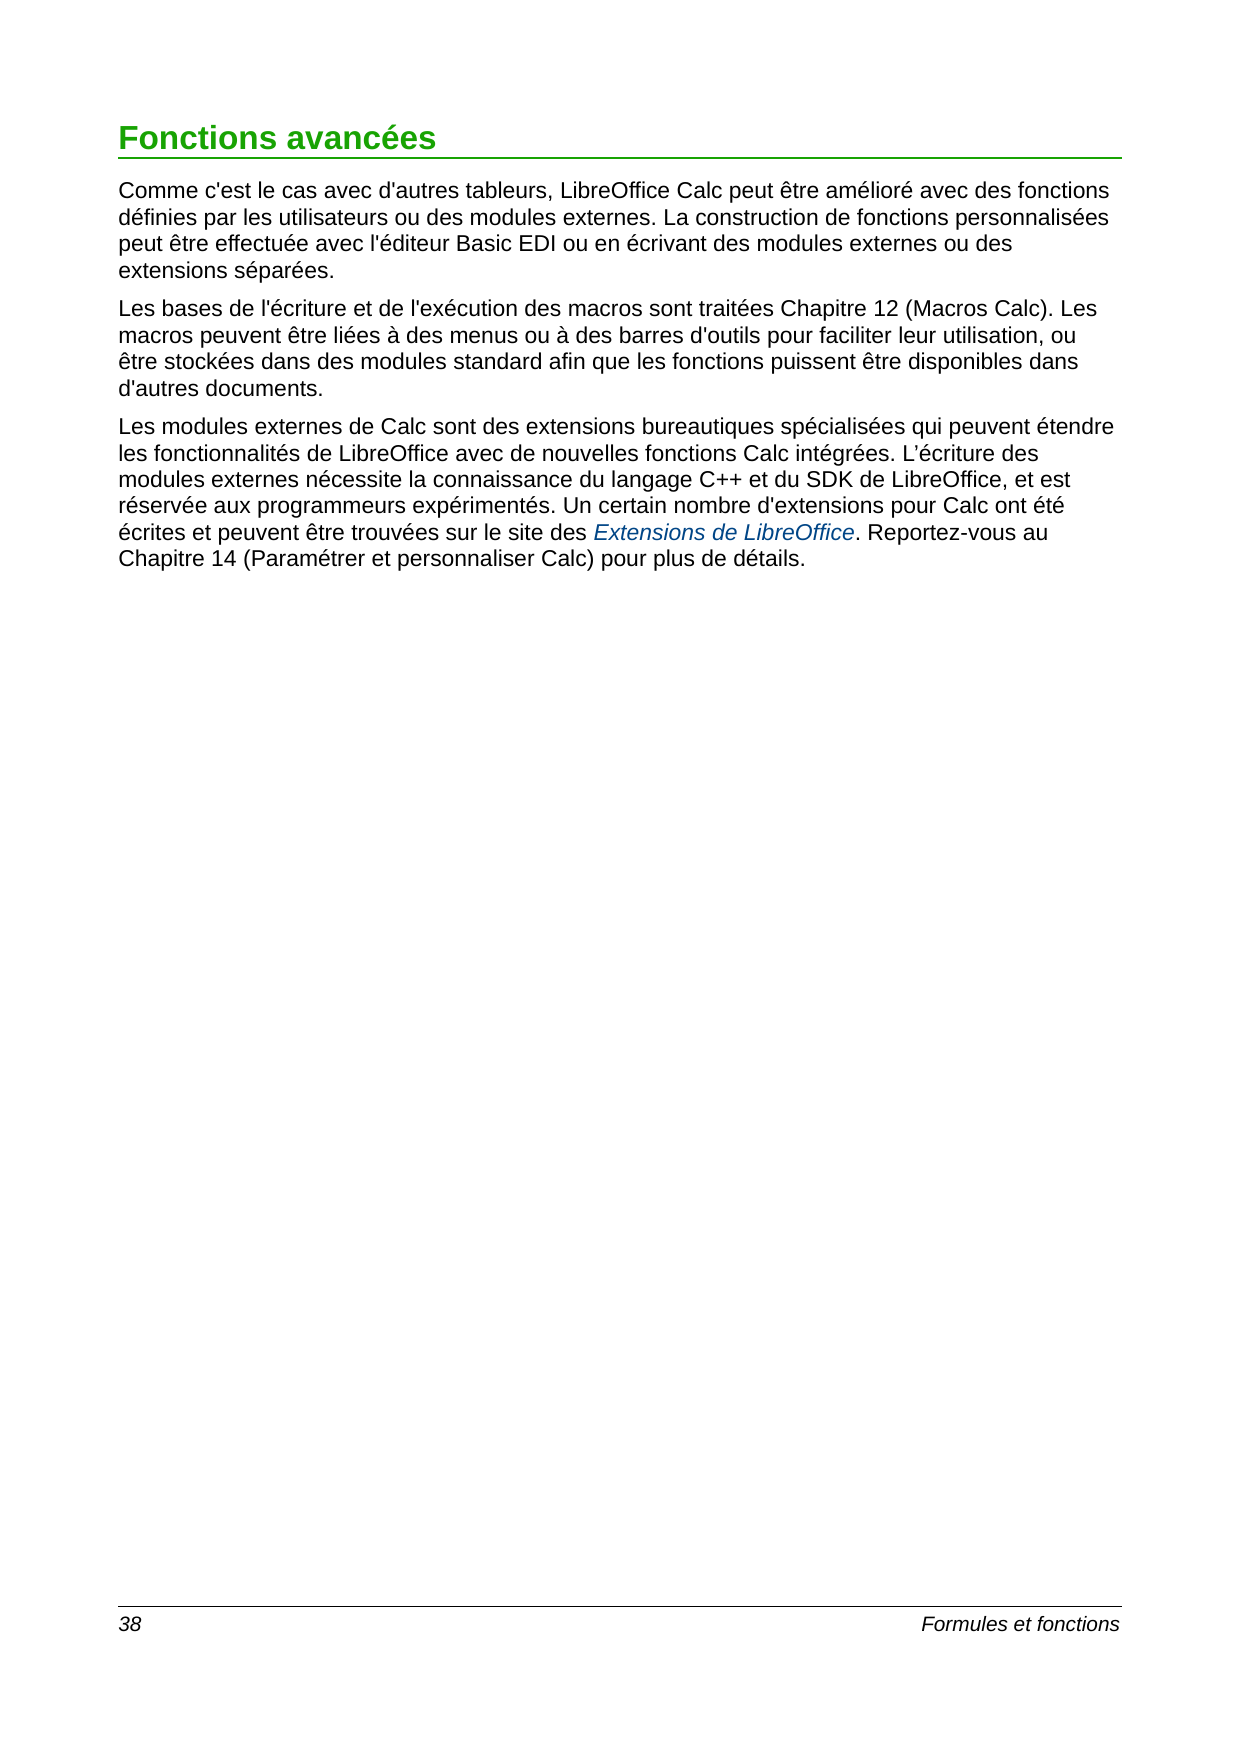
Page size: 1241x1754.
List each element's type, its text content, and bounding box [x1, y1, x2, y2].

subtitle Fonctions avancées [118, 118, 1122, 157]
text Comme c'est le cas avec d'autres tableurs, LibreOffice Calc peut être amélioré avec des fonctions définies par les utilisateurs ou des modules externes. La construction de fonctions personnalisées peut être effectuée avec l'éditeur Basic EDI ou en écrivant des modules externes ou des extensions séparées. [118, 177, 1122, 283]
text Les bases de l'écriture et de l'exécution des macros sont traitées Chapitre 12 (Macros Calc). Les macros peuvent être liées à des menus ou à des barres d'outils pour faciliter leur utilisation, ou être stockées dans des modules standard afin que les fonctions puissent être disponibles dans d'autres documents. [118, 295, 1122, 401]
text Les modules externes de Calc sont des extensions bureautiques spécialisées qui peuvent étendre les fonctionnalités de LibreOffice avec de nouvelles fonctions Calc intégrées. L’écriture des modules externes nécessite la connaissance du langage C++ et du SDK de LibreOffice, et est réservée aux programmeurs expérimentés. Un certain nombre d'extensions pour Calc ont été écrites et peuvent être trouvées sur le site des Extensions de LibreOffice. Reportez-vous au Chapitre 14 (Paramétrer et personnaliser Calc) pour plus de détails. [118, 413, 1122, 571]
